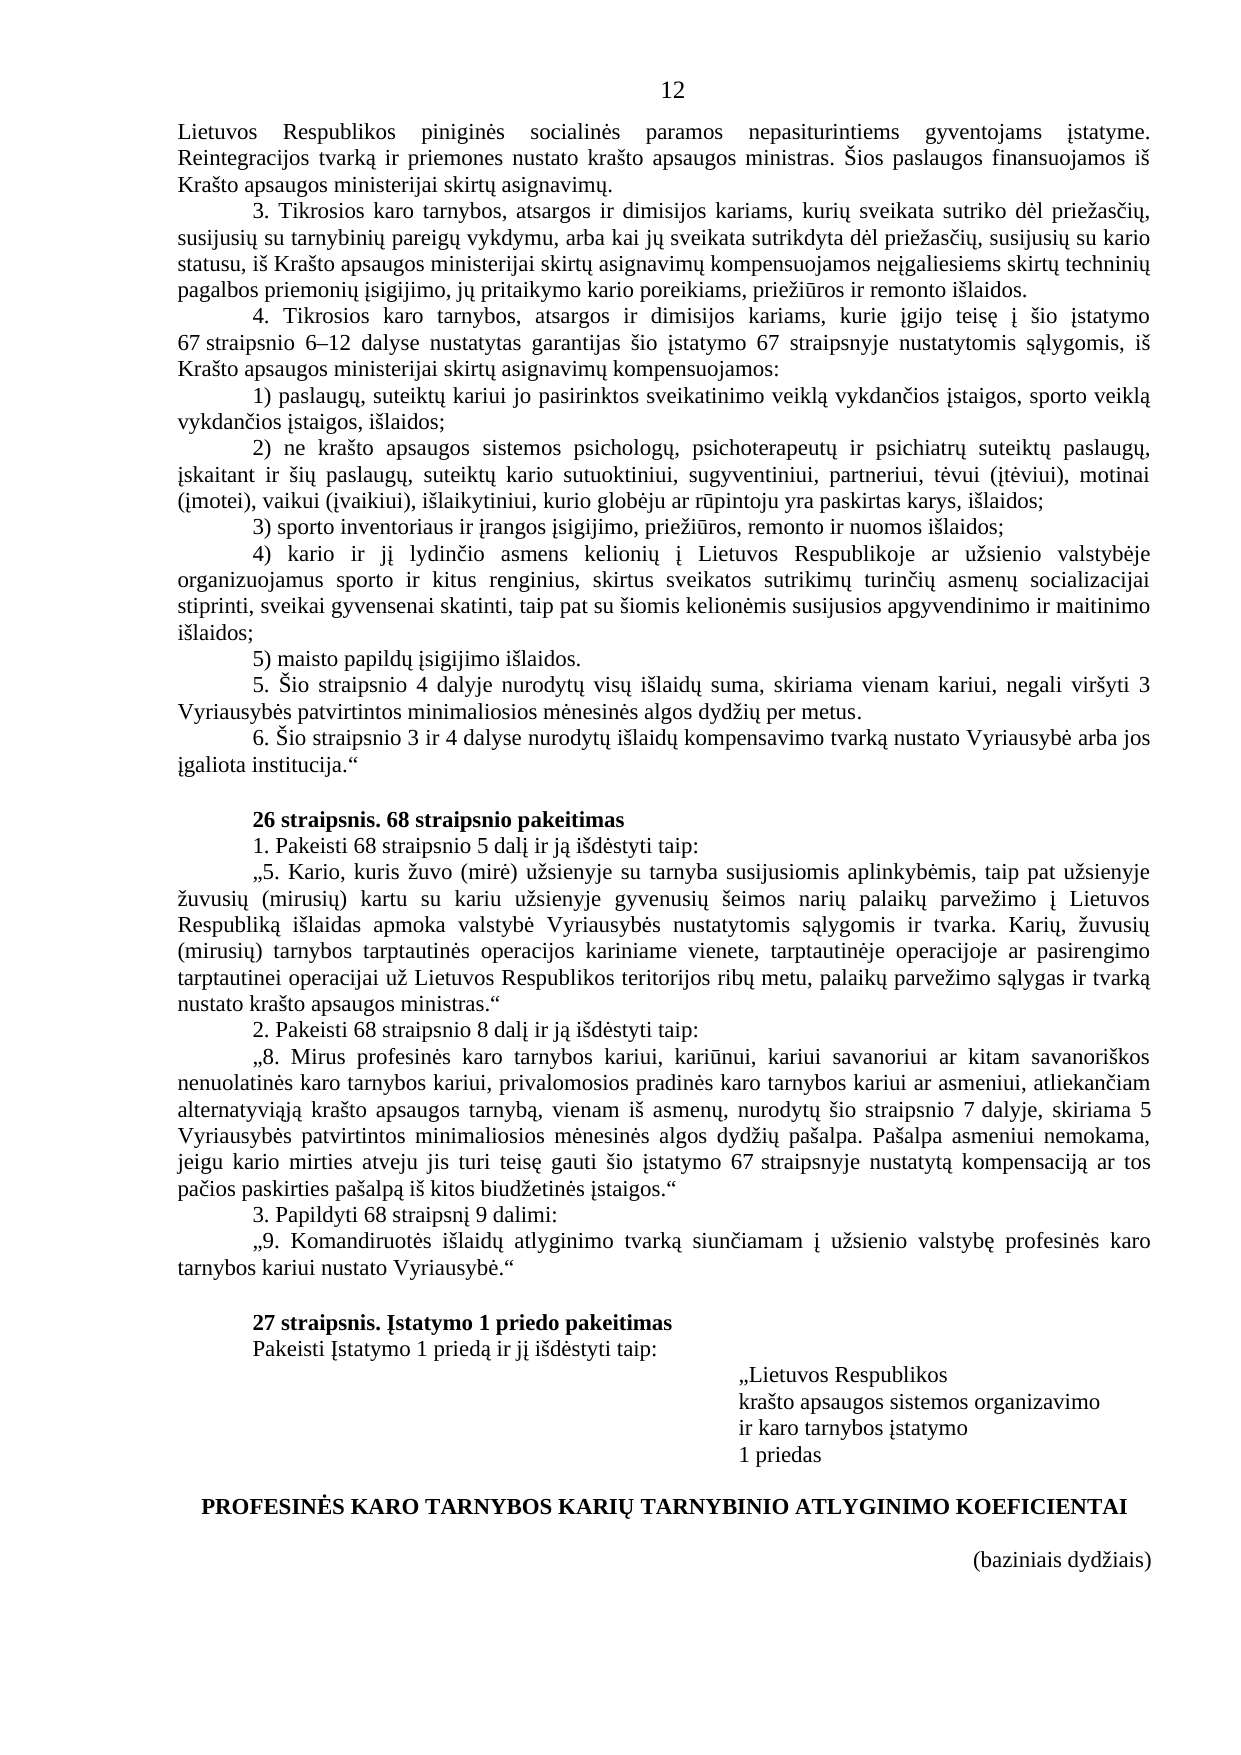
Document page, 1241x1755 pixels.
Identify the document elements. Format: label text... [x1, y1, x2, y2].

text 3. Tikrosios karo tarnybos, atsargos ir dimisijos kariams, kurių sveikata sutriko dėl priežasčių, susijusių su tarnybinių pareigų vykdymu, arba kai jų sveikata sutrikdyta dėl priežasčių, susijusių su kario statusu, iš Krašto apsaugos ministerijai skirtų asignavimų kompensuojamos neįgaliesiems skirtų techninių pagalbos priemonių įsigijimo, jų pritaikymo kario poreikiams, priežiūros ir remonto išlaidos. [177, 197, 1152, 303]
text 3. Papildyti 68 straipsnį 9 dalimi: [177, 1201, 1152, 1227]
text krašto apsaugos sistemos organizavimo [177, 1388, 1152, 1414]
text 1 priedas [177, 1441, 1152, 1467]
text 26 straipsnis. 68 straipsnio pakeitimas [177, 806, 1152, 832]
text ir karo tarnybos įstatymo [177, 1414, 1152, 1441]
text „8. Mirus profesinės karo tarnybos kariui, kariūnui, kariui savanoriui ar kitam savanoriškos nenuolatinės karo tarnybos kariui, privalomosios pradinės karo tarnybos kariui ar asmeniui, atliekančiam alternatyviąją krašto apsaugos tarnybą, vienam iš asmenų, nurodytų šio straipsnio 7 dalyje, skiriama 5 Vyriausybės patvirtintos minimaliosios mėnesinės algos dydžių pašalpa. Pašalpa asmeniui nemokama, jeigu kario mirties atveju jis turi teisę gauti šio įstatymo 67 straipsnyje nustatytą kompensaciją ar tos pačios paskirties pašalpą iš kitos biudžetinės įstaigos.“ [177, 1043, 1152, 1201]
text 5. Šio straipsnio 4 dalyje nurodytų visų išlaidų suma, skiriama vienam kariui, negali viršyti 3 Vyriausybės patvirtintos minimaliosios mėnesinės algos dydžių per metus. [177, 672, 1152, 724]
text Lietuvos Respublikos piniginės socialinės paramos nepasiturintiems gyventojams įstatyme. Reintegracijos tvarką ir priemones nustato krašto apsaugos ministras. Šios paslaugos finansuojamos iš Krašto apsaugos ministerijai skirtų asignavimų. [177, 118, 1152, 197]
text 27 straipsnis. Įstatymo 1 priedo pakeitimas [177, 1309, 1152, 1335]
text 5) maisto papildų įsigijimo išlaidos. [177, 645, 1152, 672]
text „Lietuvos Respublikos [177, 1362, 1152, 1388]
text 6. Šio straipsnio 3 ir 4 dalyse nurodytų išlaidų kompensavimo tvarką nustato Vyriausybė arba jos įgaliota institucija.“ [177, 724, 1152, 777]
text profesinės karo tarnybos karių tarnybiniO atlyginimO KOEFICIENTAI [177, 1493, 1152, 1520]
text 1. Pakeisti 68 straipsnio 5 dalį ir ją išdėstyti taip: [177, 832, 1152, 858]
text 3) sporto inventoriaus ir įrangos įsigijimo, priežiūros, remonto ir nuomos išlaidos; [177, 513, 1152, 540]
text „9. Komandiruotės išlaidų atlyginimo tvarką siunčiamam į užsienio valstybę profesinės karo tarnybos kariui nustato Vyriausybė.“ [177, 1227, 1152, 1280]
text Pakeisti Įstatymo 1 priedą ir jį išdėstyti taip: [177, 1335, 1152, 1362]
text 2. Pakeisti 68 straipsnio 8 dalį ir ją išdėstyti taip: [177, 1017, 1152, 1043]
text (baziniais dydžiais) [177, 1546, 1152, 1572]
text 2) ne krašto apsaugos sistemos psichologų, psichoterapeutų ir psichiatrų suteiktų paslaugų, įskaitant ir šių paslaugų, suteiktų kario sutuoktiniui, sugyventiniui, partneriui, tėvui (įtėviui), motinai (įmotei), vaikui (įvaikiui), išlaikytiniui, kurio globėju ar rūpintoju yra paskirtas karys, išlaidos; [177, 434, 1152, 513]
text 1) paslaugų, suteiktų kariui jo pasirinktos sveikatinimo veiklą vykdančios įstaigos, sporto veiklą vykdančios įstaigos, išlaidos; [177, 382, 1152, 434]
text 4) kario ir jį lydinčio asmens kelionių į Lietuvos Respublikoje ar užsienio valstybėje organizuojamus sporto ir kitus renginius, skirtus sveikatos sutrikimų turinčių asmenų socializacijai stiprinti, sveikai gyvensenai skatinti, taip pat su šiomis kelionėmis susijusios apgyvendinimo ir maitinimo išlaidos; [177, 540, 1152, 645]
text „5. Kario, kuris žuvo (mirė) užsienyje su tarnyba susijusiomis aplinkybėmis, taip pat užsienyje žuvusių (mirusių) kartu su kariu užsienyje gyvenusių šeimos narių palaikų parvežimo į Lietuvos Respubliką išlaidas apmoka valstybė Vyriausybės nustatytomis sąlygomis ir tvarka. Karių, žuvusių (mirusių) tarnybos tarptautinės operacijos kariniame vienete, tarptautinėje operacijoje ar pasirengimo tarptautinei operacijai už Lietuvos Respublikos teritorijos ribų metu, palaikų parvežimo sąlygas ir tvarką nustato krašto apsaugos ministras.“ [177, 858, 1152, 1017]
text 4. Tikrosios karo tarnybos, atsargos ir dimisijos kariams, kurie įgijo teisę į šio įstatymo 67 straipsnio 6–12 dalyse nustatytas garantijas šio įstatymo 67 straipsnyje nustatytomis sąlygomis, iš Krašto apsaugos ministerijai skirtų asignavimų kompensuojamos: [177, 303, 1152, 382]
